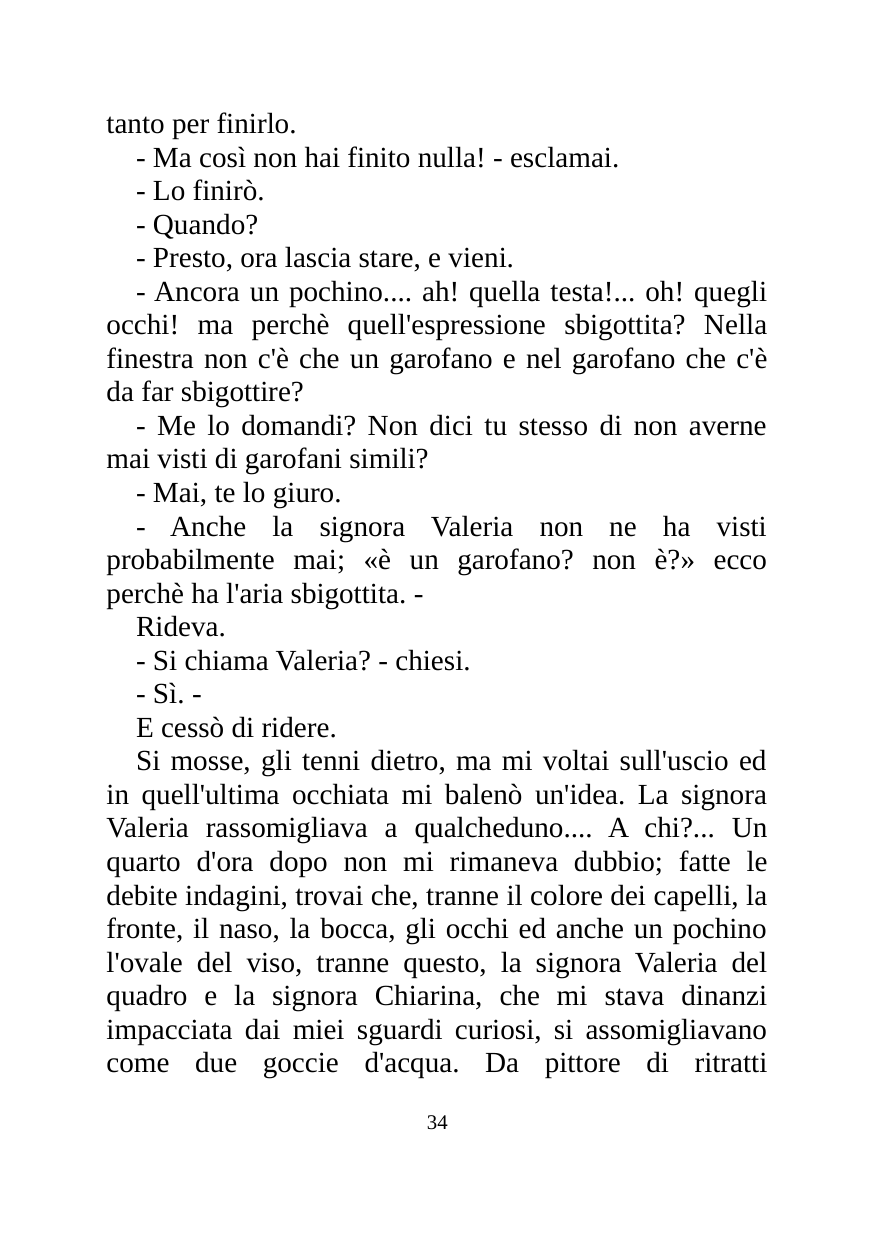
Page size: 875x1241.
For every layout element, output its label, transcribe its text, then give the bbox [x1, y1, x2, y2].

text - Quando? [106, 207, 768, 240]
text - Mai, te lo giuro. [106, 475, 768, 509]
text - Anche la signora Valeria non ne ha visti probabilmente mai; «è un garofano? non è?» ecco perchè ha l'aria sbigottita. - [106, 509, 768, 609]
text tanto per finirlo. [106, 106, 768, 140]
text - Lo finirò. [106, 173, 768, 207]
text - Presto, ora lascia stare, e vieni. [106, 240, 768, 274]
text - Ancora un pochino.... ah! quella testa!... oh! quegli occhi! ma perchè quell'espressione sbigottita? Nella finestra non c'è che un garofano e nel garofano che c'è da far sbigottire? [106, 274, 768, 408]
text E cessò di ridere. [106, 710, 768, 743]
text Rideva. [106, 609, 768, 643]
text - Sì. - [106, 676, 768, 710]
text Si mosse, gli tenni dietro, ma mi voltai sull'uscio ed in quell'ultima occhiata mi balenò un'idea. La signora Valeria rassomigliava a qualcheduno.... A chi?... Un quarto d'ora dopo non mi rimaneva dubbio; fatte le debite indagini, trovai che, tranne il colore dei capelli, la fronte, il naso, la bocca, gli occhi ed anche un pochino l'ovale del viso, tranne questo, la signora Valeria del quadro e la signora Chiarina, che mi stava dinanzi impacciata dai miei sguardi curiosi, si assomigliavano come due goccie d'acqua. Da pittore di ritratti [106, 743, 768, 1079]
text - Ma così non hai finito nulla! - esclamai. [106, 140, 768, 173]
text - Me lo domandi? Non dici tu stesso di non averne mai visti di garofani simili? [106, 408, 768, 475]
text - Si chiama Valeria? - chiesi. [106, 643, 768, 676]
